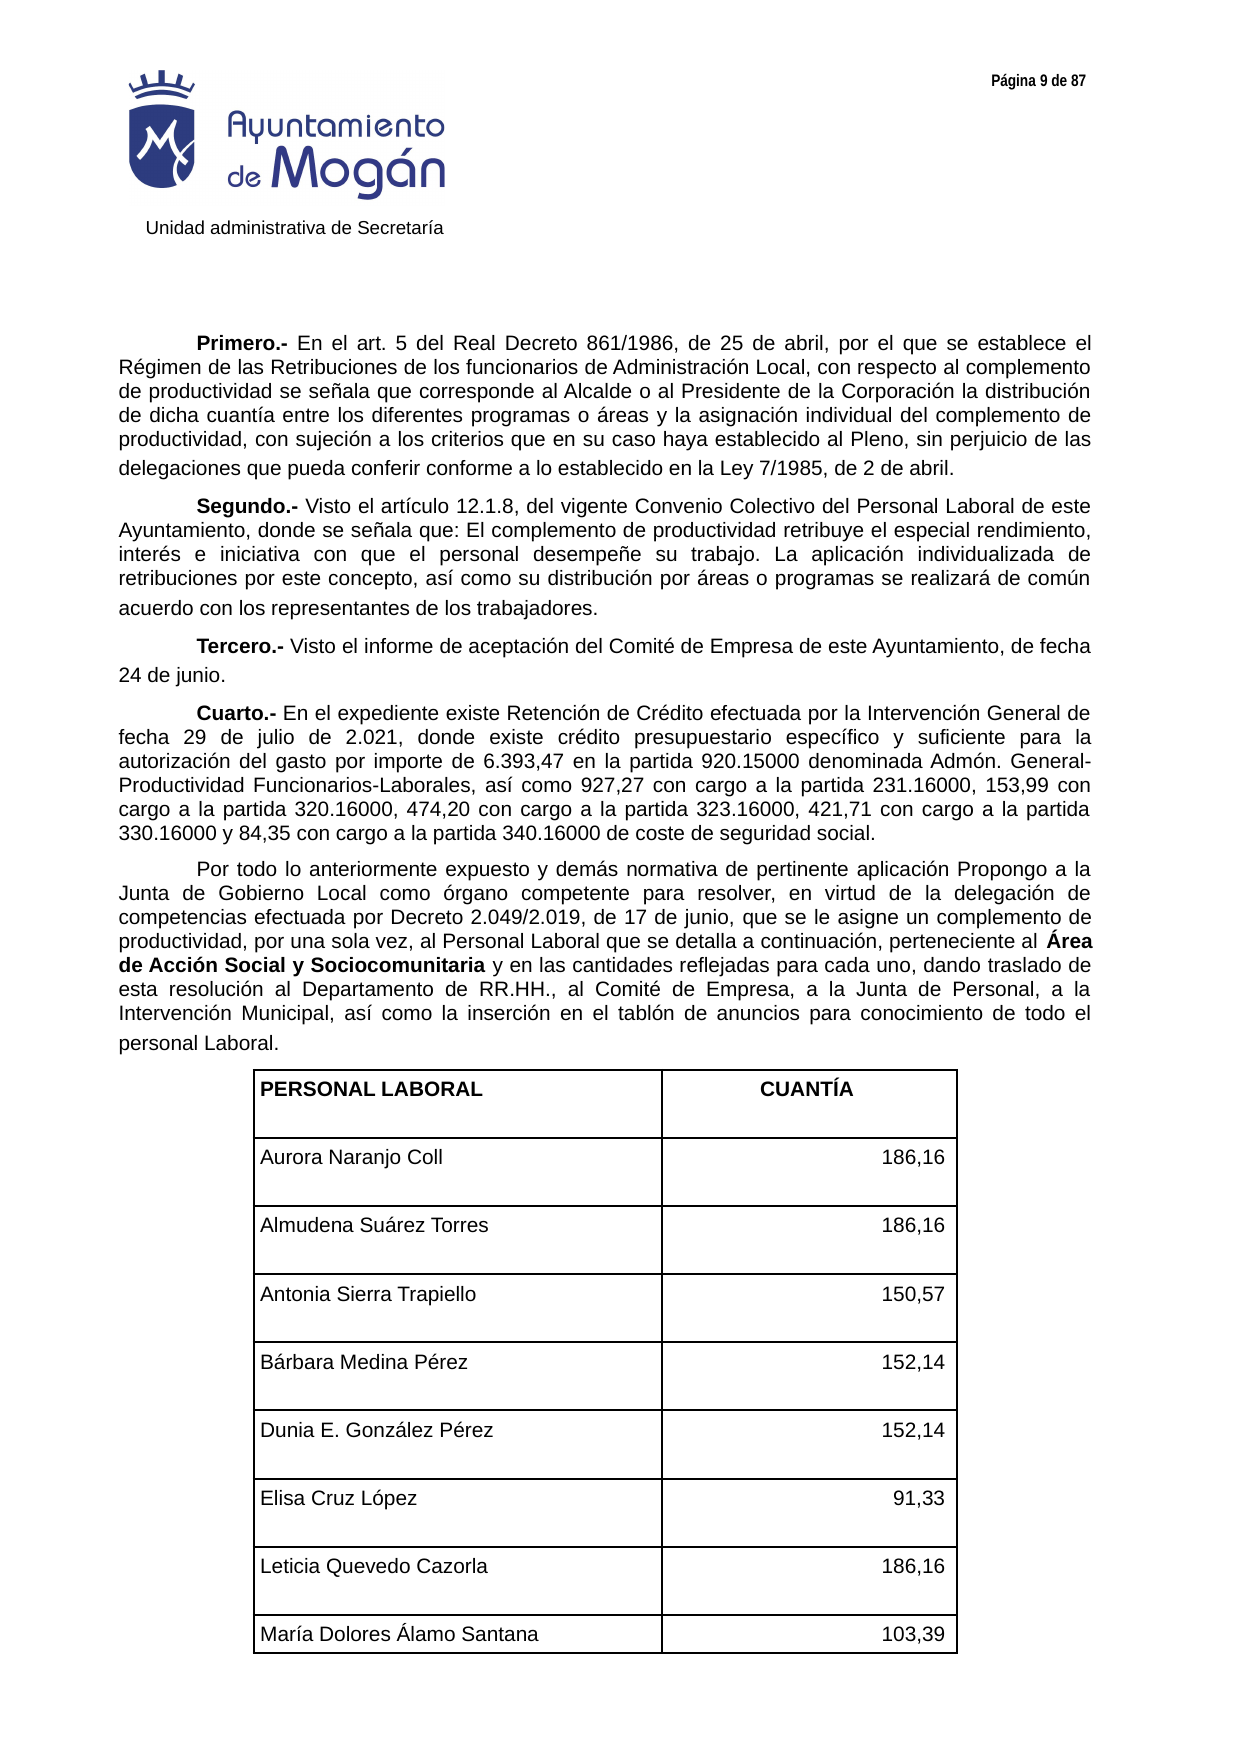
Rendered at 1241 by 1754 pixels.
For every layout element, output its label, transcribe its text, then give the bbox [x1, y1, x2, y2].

text Primero.- En el art. 5 del Real Decreto 861/1986, de 25 de abril, por el que se establece el Régimen de las Retribuciones de los funcionarios de Administración Local, con respecto al complemento de productividad se señala que corresponde al Alcalde o al Presidente de la Corporación la distribución de dicha cuantía entre los diferentes programas o áreas y la asignación individual del complemento de productividad, con sujeción a los criterios que en su caso haya establecido al Pleno, sin perjuicio de las delegaciones que pueda conferir conforme a lo establecido en la Ley 7/1985, de 2 de abril. [118, 331, 1092, 481]
table_cell 91,33 [663, 1480, 956, 1546]
table_cell María Dolores Álamo Santana [255, 1616, 661, 1652]
table_header PERSONAL LABORAL [255, 1071, 661, 1137]
table_cell 150,57 [663, 1275, 956, 1341]
text Por todo lo anteriormente expuesto y demás normativa de pertinente aplicación Propongo a la Junta de Gobierno Local como órgano competente para resolver, en virtud de la delegación de competencias efectuada por Decreto 2.049/2.019, de 17 de junio, que se le asigne un complemento de productividad, por una sola vez, al Personal Laboral que se detalla a continuación, perteneciente al Área de Acción Social y Sociocomunitaria y en las cantidades reflejadas para cada uno, dando traslado de esta resolución al Departamento de RR.HH., al Comité de Empresa, a la Junta de Personal, a la Intervención Municipal, así como la inserción en el tablón de anuncios para conocimiento de todo el personal Laboral. [118, 857, 1092, 1056]
picture [128, 70, 445, 206]
table_cell 186,16 [663, 1548, 956, 1614]
table_cell Bárbara Medina Pérez [255, 1343, 661, 1409]
table_cell Aurora Naranjo Coll [255, 1139, 661, 1205]
table_header CUANTÍA [663, 1071, 956, 1137]
table_cell 152,14 [663, 1343, 956, 1409]
text Tercero.- Visto el informe de aceptación del Comité de Empresa de este Ayuntamiento, de fecha 24 de junio. [118, 633, 1092, 688]
table_cell 152,14 [663, 1411, 956, 1477]
text Cuarto.- En el expediente existe Retención de Crédito efectuada por la Intervención General de fecha 29 de julio de 2.021, donde existe crédito presupuestario específico y suficiente para la autorización del gasto por importe de 6.393,47 en la partida 920.15000 denominada Admón. General-Productividad Funcionarios-Laborales, así como 927,27 con cargo a la partida 231.16000, 153,99 con cargo a la partida 320.16000, 474,20 con cargo a la partida 323.16000, 421,71 con cargo a la partida 330.16000 y 84,35 con cargo a la partida 340.16000 de coste de seguridad social. [118, 701, 1092, 845]
text Segundo.- Visto el artículo 12.1.8, del vigente Convenio Colectivo del Personal Laboral de este Ayuntamiento, donde se señala que: El complemento de productividad retribuye el especial rendimiento, interés e iniciativa con que el personal desempeñe su trabajo. La aplicación individualizada de retribuciones por este concepto, así como su distribución por áreas o programas se realizará de común acuerdo con los representantes de los trabajadores. [118, 494, 1092, 621]
table_cell Elisa Cruz López [255, 1480, 661, 1546]
table_cell Antonia Sierra Trapiello [255, 1275, 661, 1341]
table_cell Leticia Quevedo Cazorla [255, 1548, 661, 1614]
table_cell Almudena Suárez Torres [255, 1207, 661, 1273]
table_cell 103,39 [663, 1616, 956, 1652]
table_cell 186,16 [663, 1139, 956, 1205]
table_cell Dunia E. González Pérez [255, 1411, 661, 1477]
table_cell 186,16 [663, 1207, 956, 1273]
